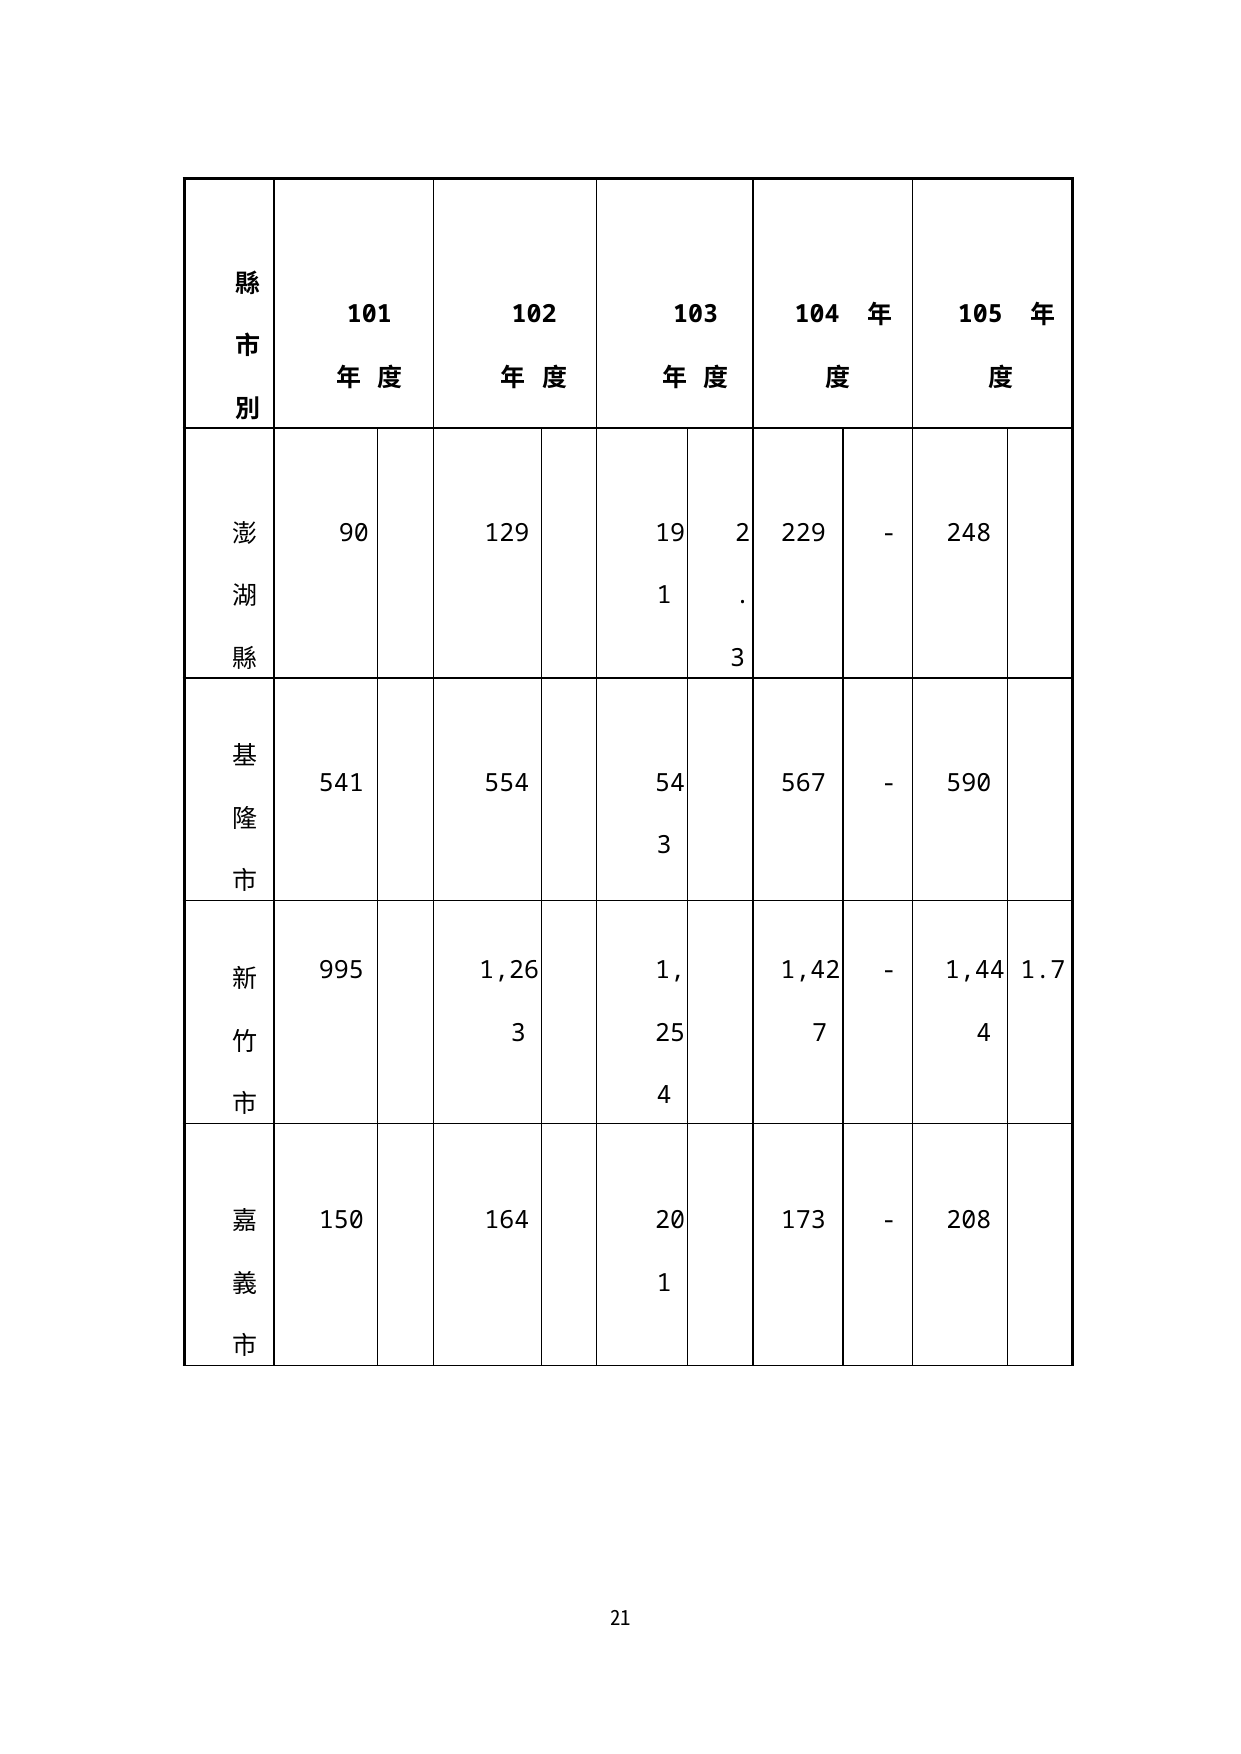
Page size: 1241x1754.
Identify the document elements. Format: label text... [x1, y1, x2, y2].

table_cell 208 [913, 1124, 1007, 1365]
table_cell [688, 1124, 752, 1365]
table_cell 229 [754, 429, 842, 677]
table_header 縣市別 [186, 180, 273, 427]
table_cell [378, 429, 433, 677]
table_cell 基隆市 [186, 679, 273, 900]
table_cell [542, 1124, 596, 1365]
table_header 103年度 [597, 180, 752, 427]
table_cell [542, 429, 596, 677]
table_cell 嘉義市 [186, 1124, 273, 1365]
table_cell 201 [597, 1124, 687, 1365]
table_cell [542, 901, 596, 1122]
table_cell 567 [754, 679, 842, 900]
table_cell - [844, 1124, 912, 1365]
table_header 104年度 [754, 180, 912, 427]
table_cell 90 [275, 429, 377, 677]
table_cell [1008, 1124, 1071, 1365]
table_cell 1,427 [754, 901, 842, 1122]
table_cell 新竹市 [186, 901, 273, 1122]
table_cell - [844, 679, 912, 900]
table_cell 1.7 [1008, 901, 1071, 1122]
table_header 105年度 [913, 180, 1071, 427]
table_cell 554 [434, 679, 541, 900]
table_cell 2.3 [688, 429, 752, 677]
table_cell [1008, 429, 1071, 677]
table_cell [1008, 679, 1071, 900]
table_cell [688, 679, 752, 900]
table_cell [378, 679, 433, 900]
table_cell 590 [913, 679, 1007, 900]
table_cell 248 [913, 429, 1007, 677]
table_cell [688, 901, 752, 1122]
table_cell 543 [597, 679, 687, 900]
table_header 102年度 [434, 180, 596, 427]
table_cell 129 [434, 429, 541, 677]
table_cell - [844, 429, 912, 677]
table_cell 150 [275, 1124, 377, 1365]
table_cell [378, 1124, 433, 1365]
table_cell 541 [275, 679, 377, 900]
table_cell 澎湖縣 [186, 429, 273, 677]
table_cell - [844, 901, 912, 1122]
table_cell 1,263 [434, 901, 541, 1122]
table_cell 164 [434, 1124, 541, 1365]
table_cell 191 [597, 429, 687, 677]
table_cell 173 [754, 1124, 842, 1365]
table_cell 995 [275, 901, 377, 1122]
table_cell [378, 901, 433, 1122]
table_cell [542, 679, 596, 900]
table_header 101年度 [275, 180, 433, 427]
table_cell 1,254 [597, 901, 687, 1122]
table_cell 1,444 [913, 901, 1007, 1122]
